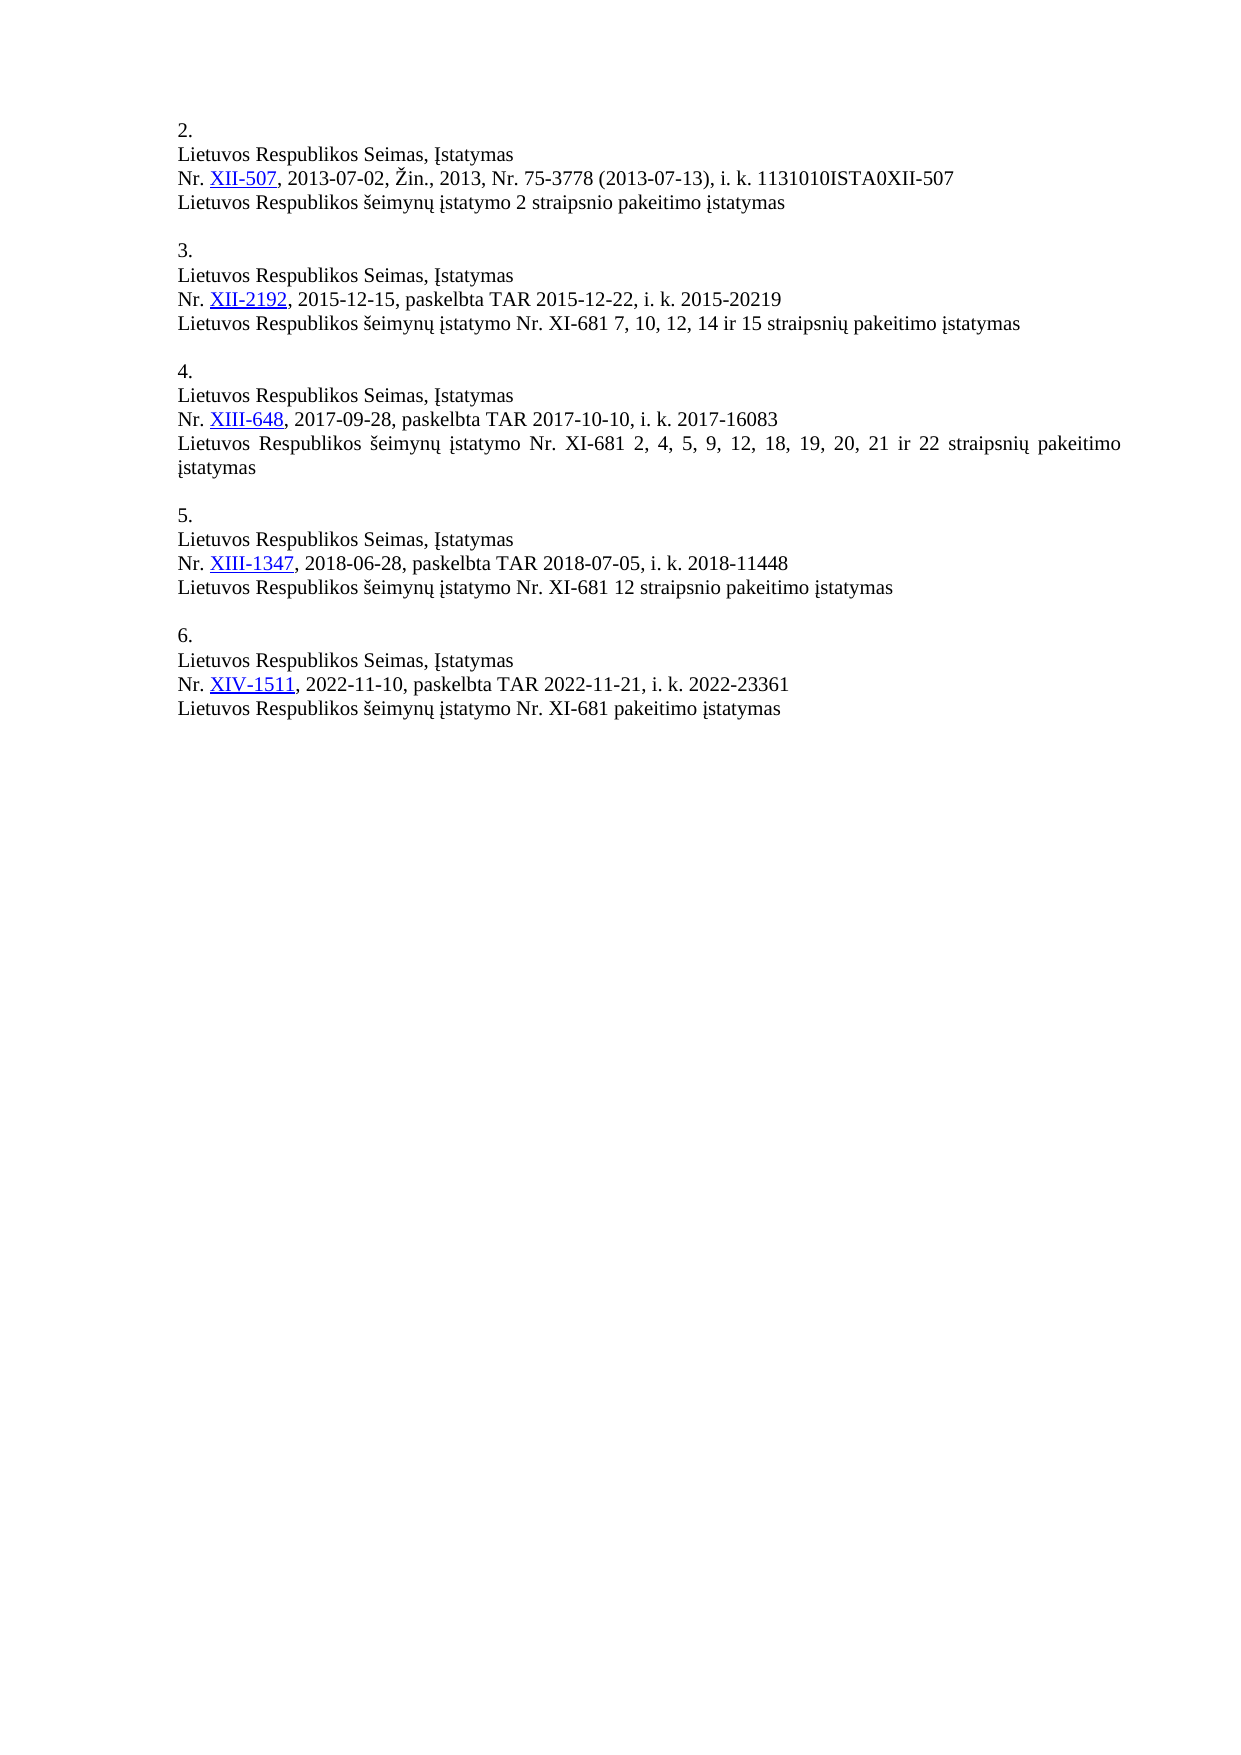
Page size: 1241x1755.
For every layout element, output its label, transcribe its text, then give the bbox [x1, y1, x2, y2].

text Lietuvos Respublikos Seimas, Įstatymas [177, 142, 1122, 166]
text Lietuvos Respublikos šeimynų įstatymo 2 straipsnio pakeitimo įstatymas [177, 190, 1122, 214]
text 2. [177, 118, 1122, 142]
text Lietuvos Respublikos Seimas, Įstatymas [177, 527, 1122, 551]
text 4. [177, 359, 1122, 383]
text Lietuvos Respublikos šeimynų įstatymo Nr. XI-681 pakeitimo įstatymas [177, 696, 1122, 720]
text Lietuvos Respublikos Seimas, Įstatymas [177, 647, 1122, 672]
text Nr. XIII-648, 2017-09-28, paskelbta TAR 2017-10-10, i. k. 2017-16083 [177, 407, 1122, 431]
text 6. [177, 623, 1122, 647]
text Lietuvos Respublikos šeimynų įstatymo Nr. XI-681 7, 10, 12, 14 ir 15 straipsnių pakeitimo įstatymas [177, 311, 1122, 335]
text 3. [177, 238, 1122, 262]
text Lietuvos Respublikos šeimynų įstatymo Nr. XI-681 12 straipsnio pakeitimo įstatymas [177, 575, 1122, 599]
text Lietuvos Respublikos Seimas, Įstatymas [177, 383, 1122, 407]
text Nr. XIV-1511, 2022-11-10, paskelbta TAR 2022-11-21, i. k. 2022-23361 [177, 672, 1122, 696]
text Nr. XII-507, 2013-07-02, Žin., 2013, Nr. 75-3778 (2013-07-13), i. k. 1131010ISTA0XII-507 [177, 166, 1122, 190]
text Lietuvos Respublikos Seimas, Įstatymas [177, 262, 1122, 287]
text Nr. XIII-1347, 2018-06-28, paskelbta TAR 2018-07-05, i. k. 2018-11448 [177, 551, 1122, 575]
text Lietuvos Respublikos šeimynų įstatymo Nr. XI-681 2, 4, 5, 9, 12, 18, 19, 20, 21 ir 22 straipsnių pakeitimo įstatymas [177, 431, 1122, 479]
text 5. [177, 503, 1122, 527]
text Nr. XII-2192, 2015-12-15, paskelbta TAR 2015-12-22, i. k. 2015-20219 [177, 287, 1122, 311]
